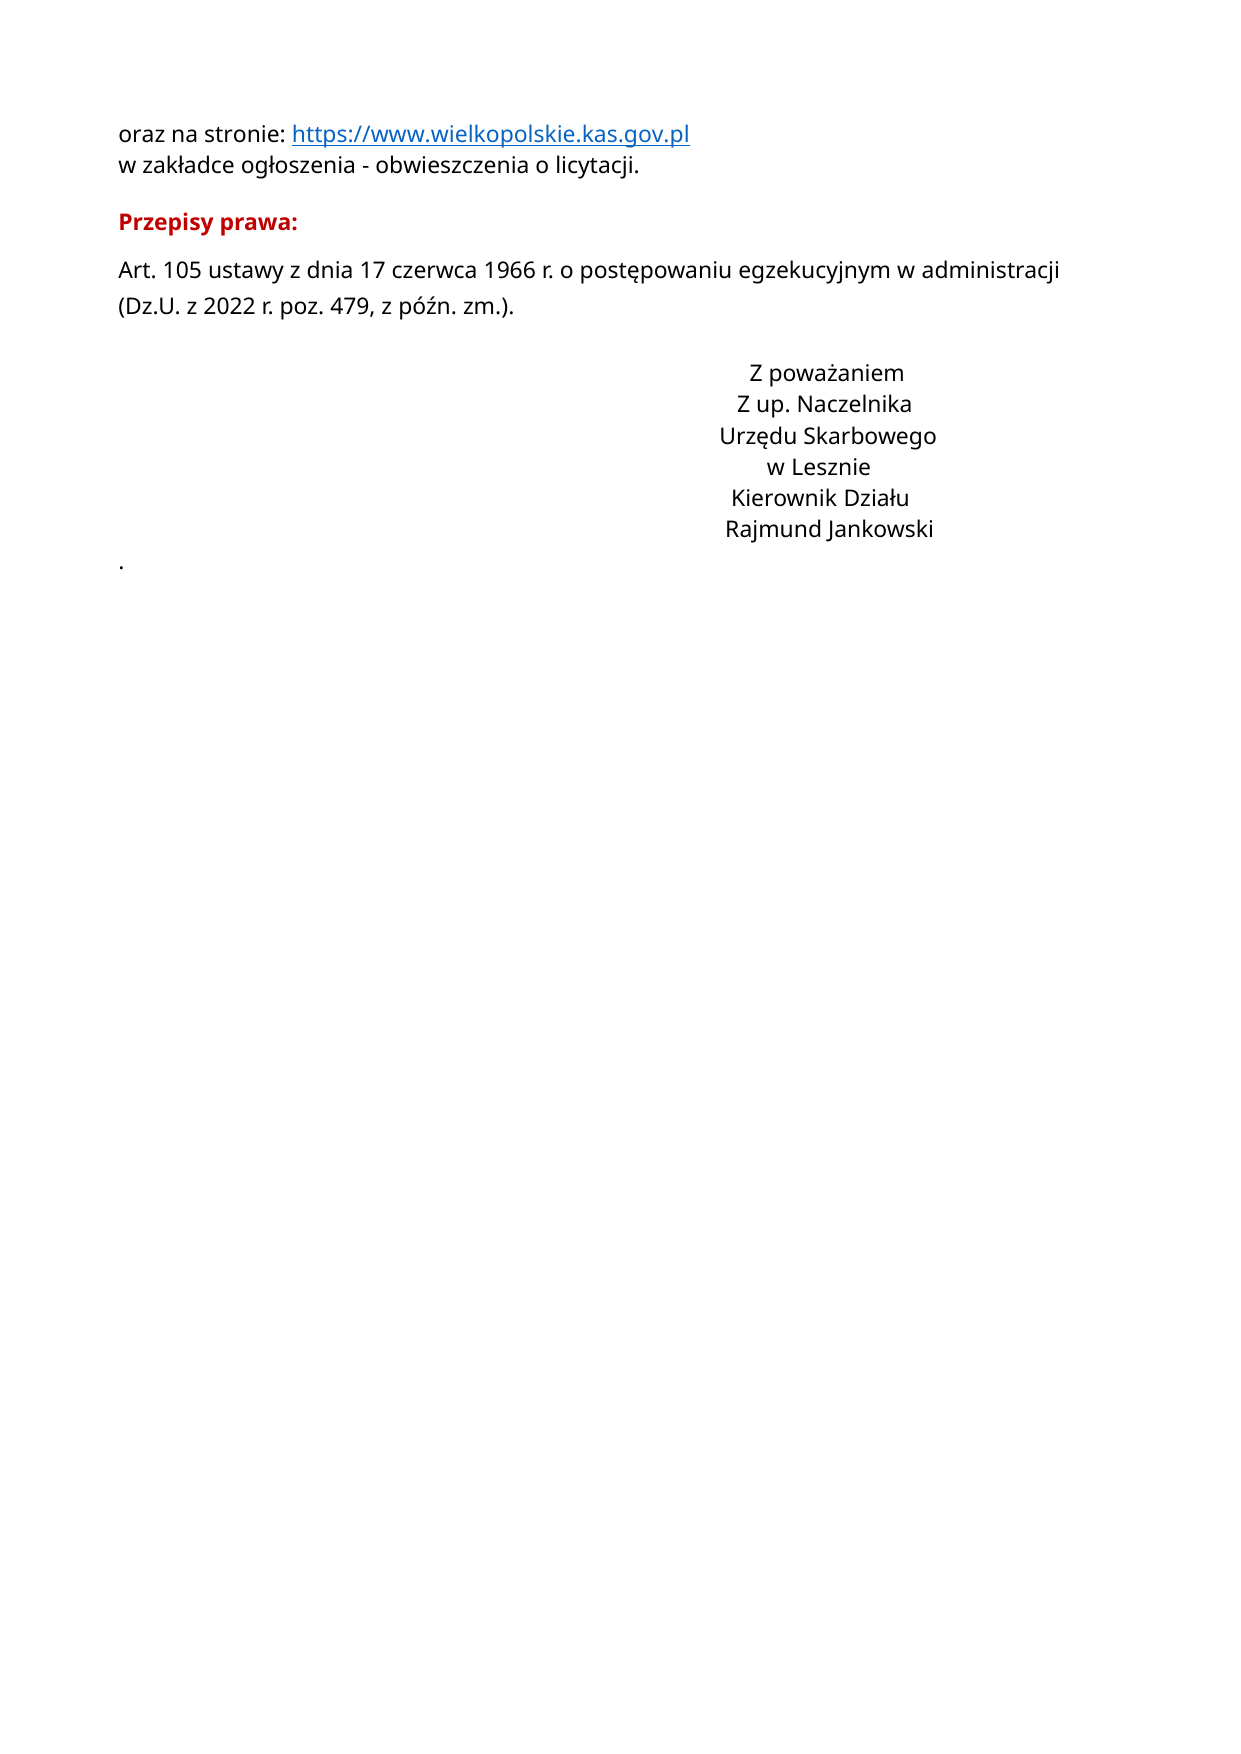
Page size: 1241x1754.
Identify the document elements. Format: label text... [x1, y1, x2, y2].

text Przepisy prawa: [118, 206, 1122, 237]
text oraz na stronie: https://www.wielkopolskie.kas.gov.pl w zakładce ogłoszenia - obwieszczenia o licytacji. [118, 118, 1122, 181]
text Rajmund Jankowski . [118, 513, 1122, 576]
text Art. 105 ustawy z dnia 17 czerwca 1966 r. o postępowaniu egzekucyjnym w administracji (Dz.U. z 2022 r. poz. 479, z późn. zm.). [118, 254, 1122, 321]
text Z poważaniem Z up. Naczelnika Urzędu Skarbowego w Lesznie Kierownik Działu [118, 326, 1122, 513]
